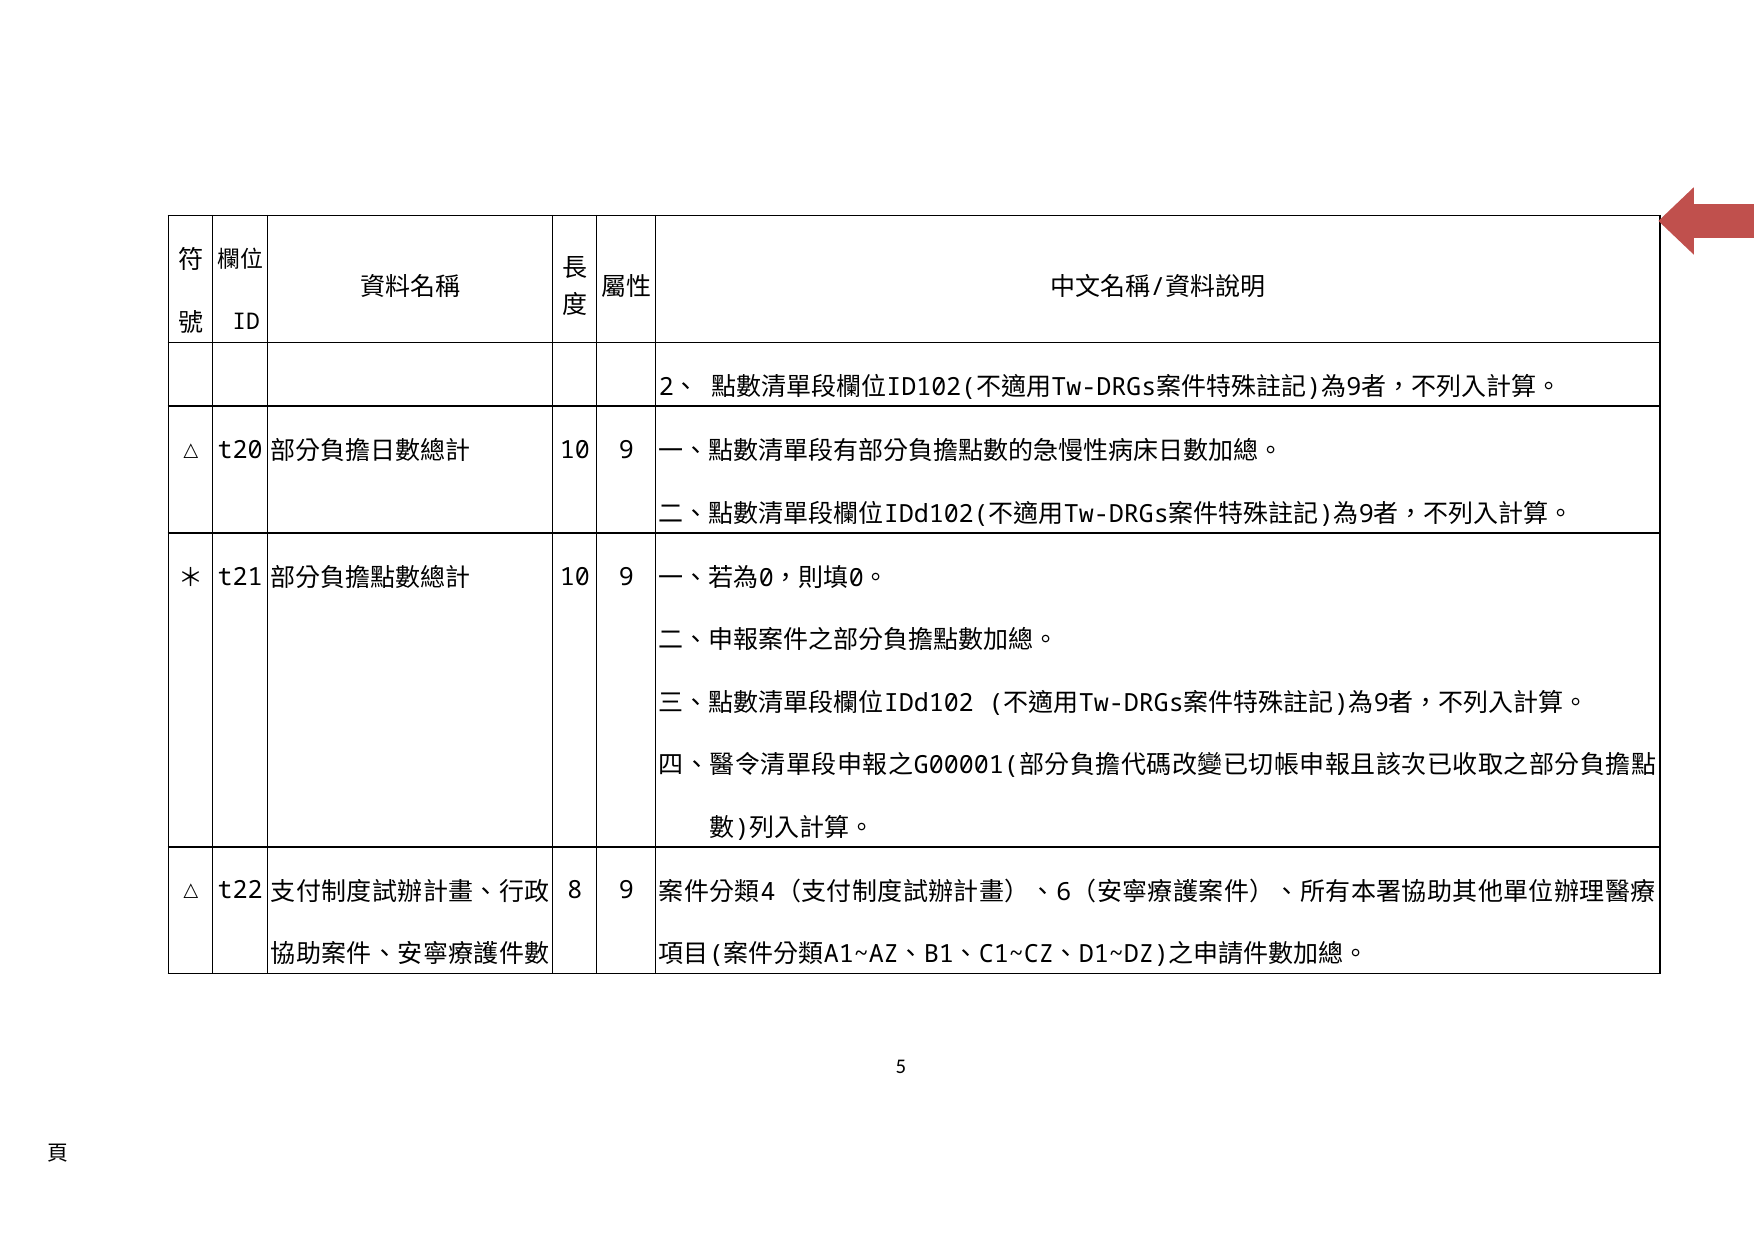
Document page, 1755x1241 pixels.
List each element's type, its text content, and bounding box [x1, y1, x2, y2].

table_cell ＊ [169, 534, 212, 846]
table_cell 住院申報案件點數清單段有部分負擔點數的件數加總。 點數清單段欄位ID102(不適用Tw-DRGs案件特殊註記)為9者，不列入計算。 [656, 343, 1659, 405]
table_cell 案件分類4（支付制度試辦計畫）、6（安寧療護案件）、所有本署協助其他單位辦理醫療項目(案件分類A1~AZ、B1、C1~CZ、D1~DZ)之申請件數加總。 [656, 848, 1659, 973]
table_header 長度 [553, 216, 596, 341]
table_cell 9 [597, 407, 655, 532]
table_cell 10 [553, 534, 596, 846]
table_cell [268, 343, 552, 405]
table_header 符號 [169, 216, 212, 341]
table_cell t20 [213, 407, 267, 532]
table_cell t22 [213, 848, 267, 973]
table_cell 8 [553, 848, 596, 973]
table_cell 9 [597, 534, 655, 846]
table_cell [213, 343, 267, 405]
table_cell 部分負擔點數總計 [268, 534, 552, 846]
table_cell [169, 343, 212, 405]
table_header 資料名稱 [268, 216, 552, 341]
table_cell 一、點數清單段有部分負擔點數的急慢性病床日數加總。 二、點數清單段欄位IDd102(不適用Tw-DRGs案件特殊註記)為9者，不列入計算。 [656, 407, 1659, 532]
table_header 中文名稱/資料說明 [656, 216, 1659, 341]
table_cell 支付制度試辦計畫、行政協助案件、安寧療護件數 [268, 848, 552, 973]
table_cell △ [169, 848, 212, 973]
table_header 欄位 ID [213, 216, 267, 341]
table_cell t21 [213, 534, 267, 846]
table_cell [597, 343, 655, 405]
table_cell 9 [597, 848, 655, 973]
table_cell 部分負擔日數總計 [268, 407, 552, 532]
table_cell [553, 343, 596, 405]
table_cell 一、若為0，則填0。 二、申報案件之部分負擔點數加總。 三、點數清單段欄位IDd102 (不適用Tw-DRGs案件特殊註記)為9者，不列入計算。 四、醫令清單段申報之G00001(部分負擔代碼改變已切帳申報且該次已收取之部分負擔點數)列入計算。 [656, 534, 1659, 846]
table_cell △ [169, 407, 212, 532]
table_cell 10 [553, 407, 596, 532]
table_header 屬性 [597, 216, 655, 341]
